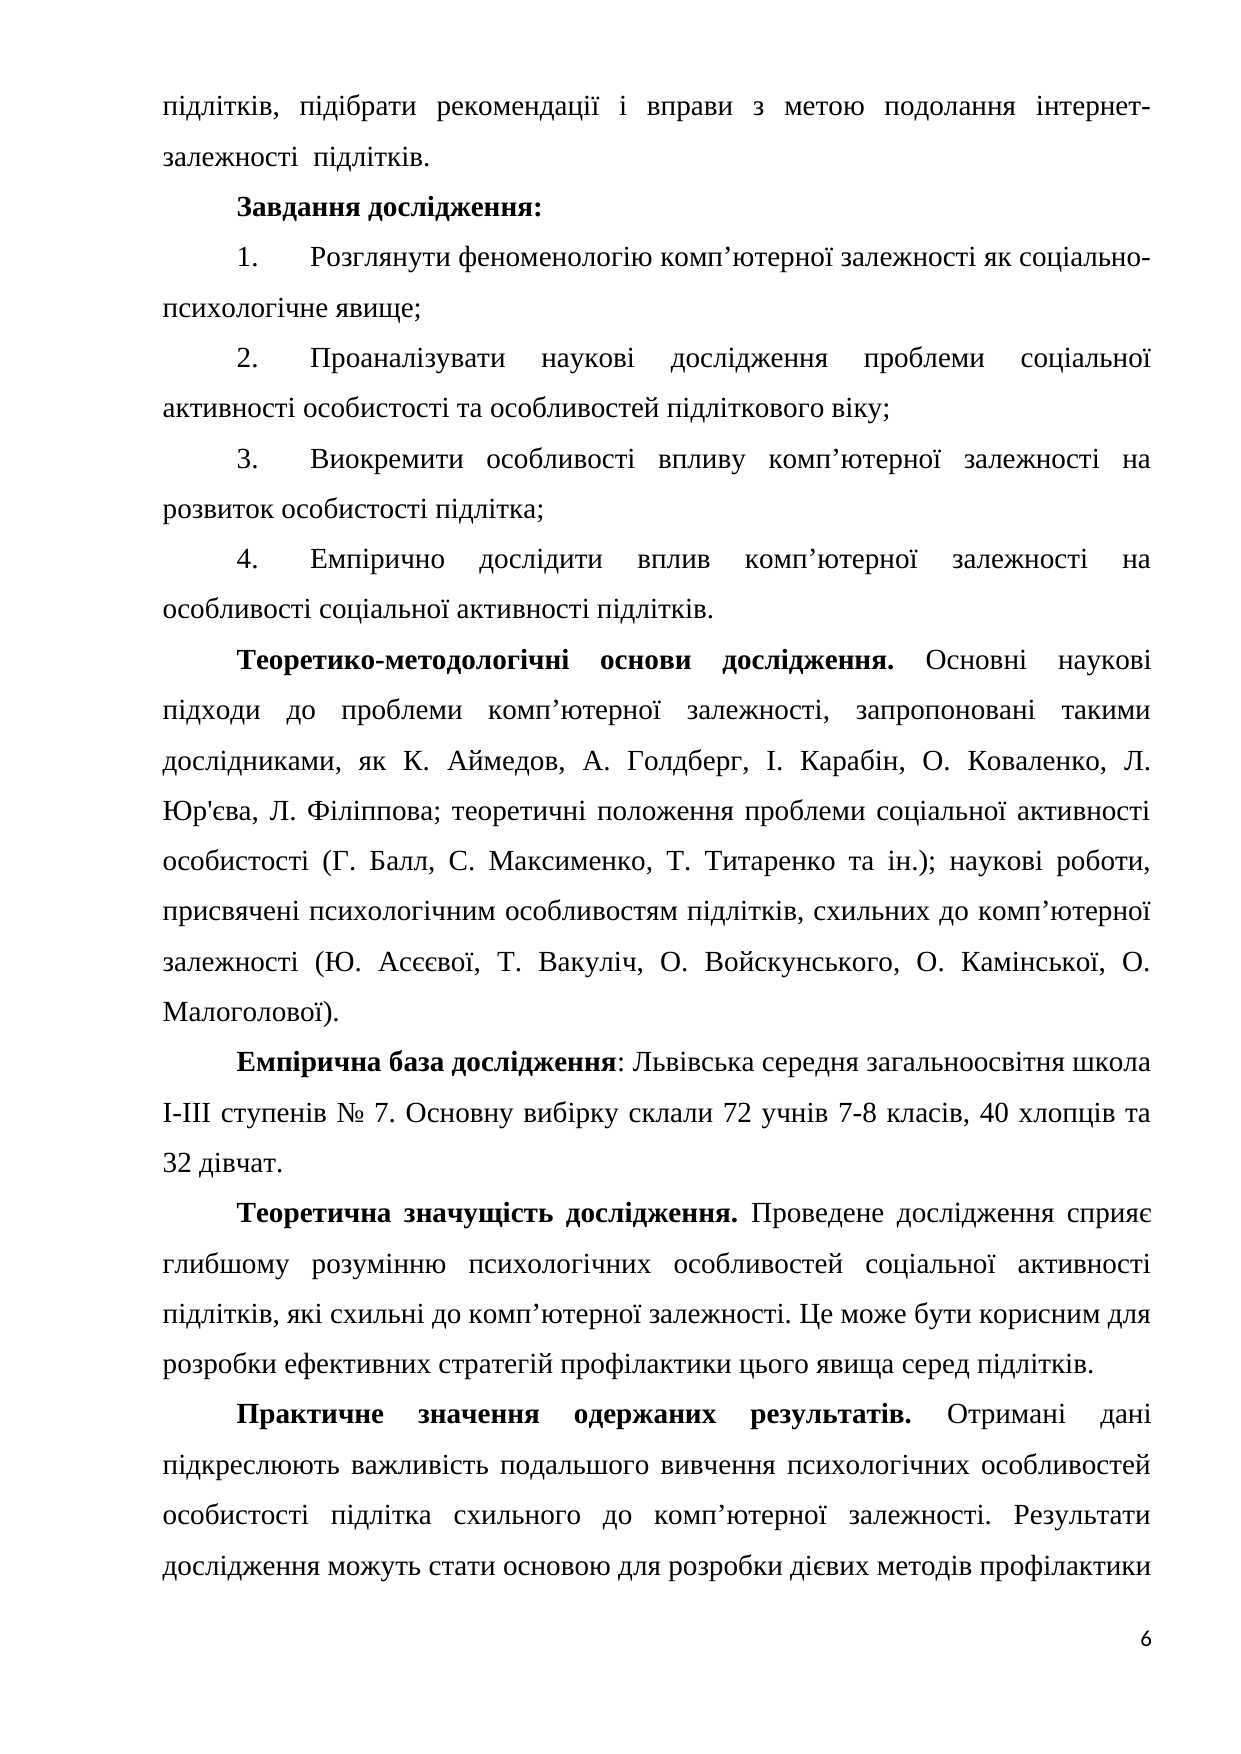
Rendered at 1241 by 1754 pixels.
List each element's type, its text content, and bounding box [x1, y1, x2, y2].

list Розглянути феноменологію комп’ютерної залежності як соціально-психологічне явище; [162, 239, 1152, 323]
text підлітків, підібрати рекомендації і вправи з метою подолання інтернет-залежності підлітків. [162, 88, 1152, 172]
text Емпірична база дослідження: Львівська середня загальноосвітня школа І-ІІІ ступенів № 7. Основну вибірку склали 72 учнів 7-8 класів, 40 хлопців та 32 дівчат. [162, 1044, 1152, 1179]
text Завдання дослідження: [162, 189, 1152, 223]
list Виокремити особливості впливу комп’ютерної залежності на розвиток особистості підлітка; [162, 441, 1152, 524]
list Емпірично дослідити вплив комп’ютерної залежності на особливості соціальної активності підлітків. [162, 541, 1152, 625]
text Практичне значення одержаних результатів. Отримані дані підкреслюють важливість подальшого вивчення психологічних особливостей особистості підлітка схильного до комп’ютерної залежності. Результати дослідження можуть стати основою для розробки дієвих методів профілактики [162, 1397, 1152, 1581]
text Теоретична значущість дослідження. Проведене дослідження сприяє глибшому розумінню психологічних особливостей соціальної активності підлітків, які схильні до комп’ютерної залежності. Це може бути корисним для розробки ефективних стратегій профілактики цього явища серед підлітків. [162, 1195, 1152, 1380]
text Теоретико-методологічні основи дослідження. Основні наукові підходи до проблеми комп’ютерної залежності, запропоновані такими дослідниками, як К. Аймедов, А. Голдберг, І. Карабін, О. Коваленко, Л. Юр'єва, Л. Філіппова; теоретичні положення проблеми соціальної активності особистості (Г. Балл, С. Максименко, Т. Титаренко та ін.); наукові роботи, присвячені психологічним особливостям підлітків, схильних до комп’ютерної залежності (Ю. Асєєвої, Т. Вакуліч, О. Войскунського, О. Камінської, О. Малоголової). [162, 642, 1152, 1028]
list Проаналізувати наукові дослідження проблеми соціальної активності особистості та особливостей підліткового віку; [162, 340, 1152, 424]
